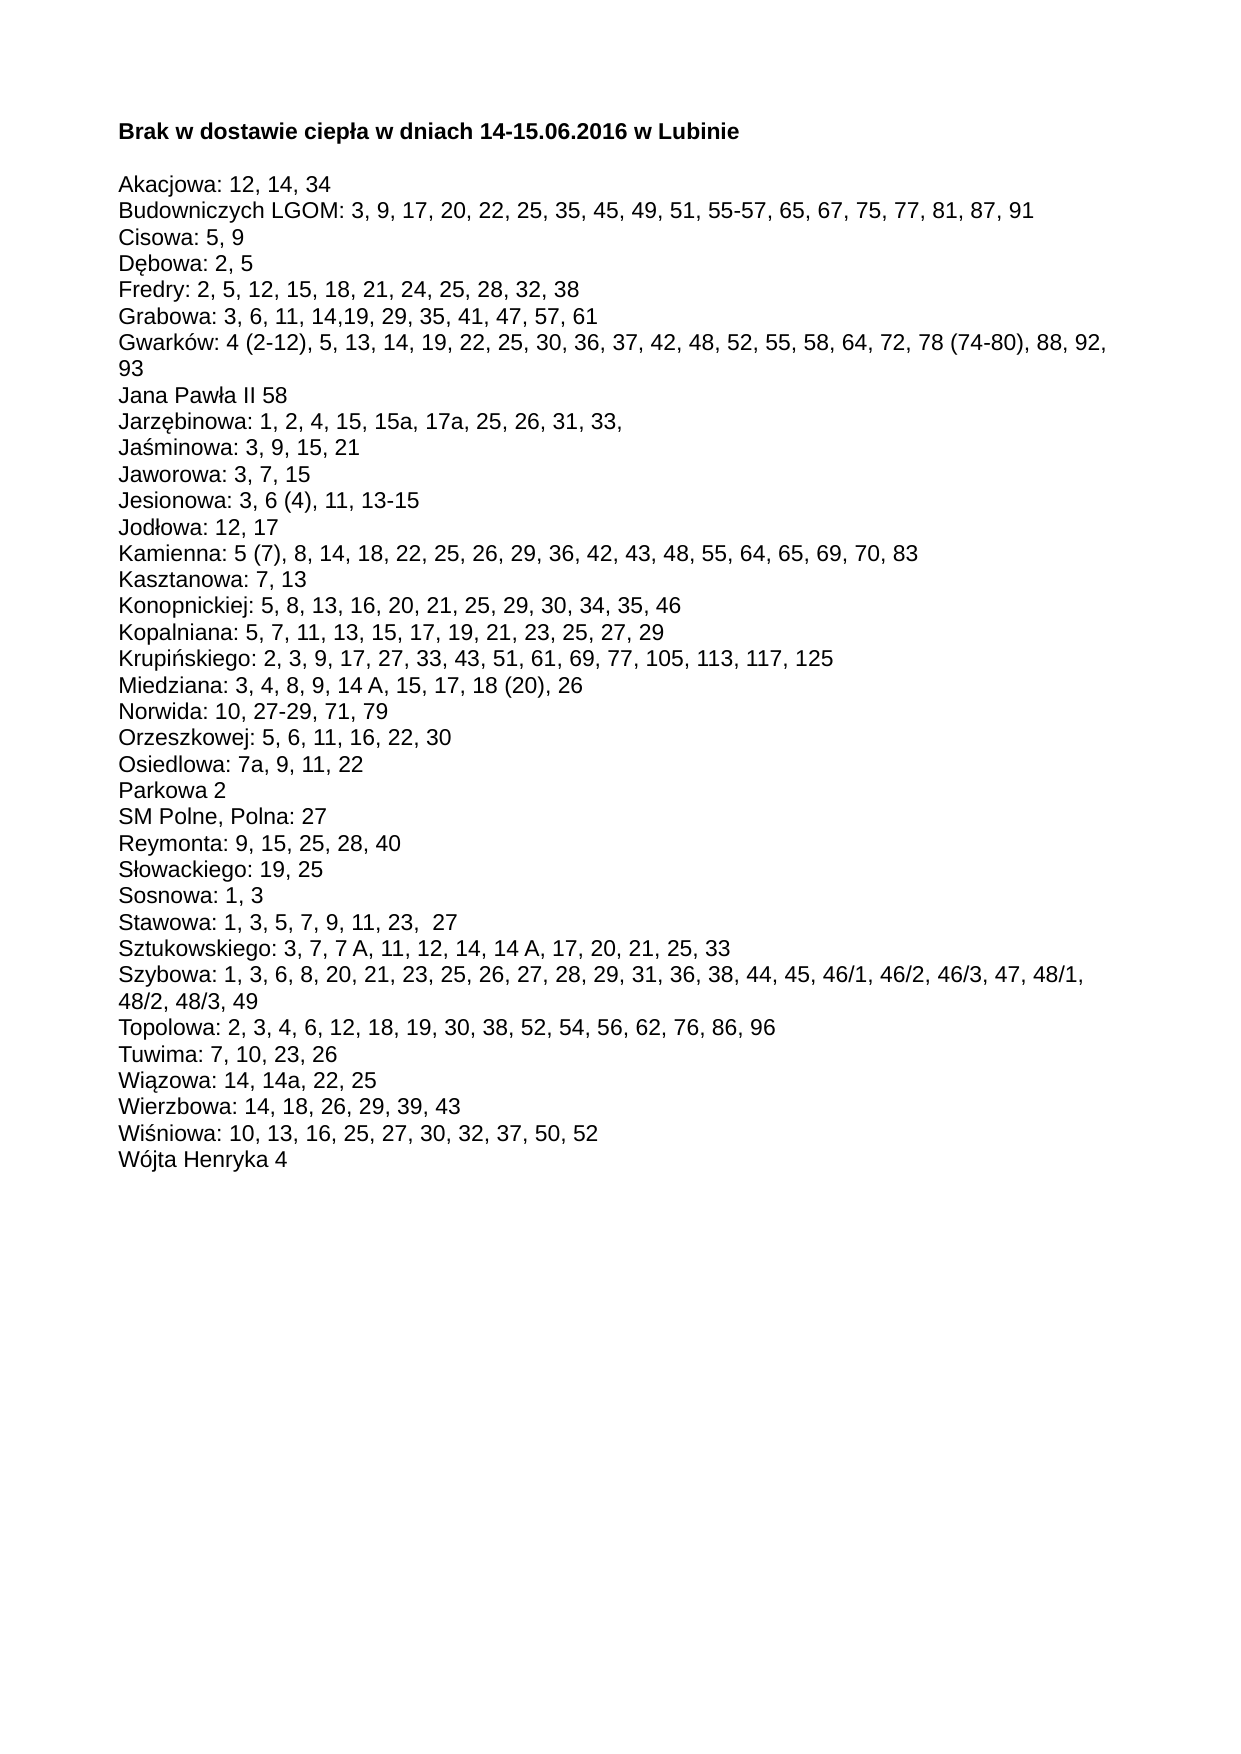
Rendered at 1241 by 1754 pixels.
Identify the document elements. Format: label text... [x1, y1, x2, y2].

text Jesionowa: 3, 6 (4), 11, 13-15 [118, 487, 1122, 513]
text Kamienna: 5 (7), 8, 14, 18, 22, 25, 26, 29, 36, 42, 43, 48, 55, 64, 65, 69, 70, 83 [118, 540, 1122, 566]
text Jana Pawła II 58 [118, 382, 1122, 408]
text Wierzbowa: 14, 18, 26, 29, 39, 43 [118, 1093, 1122, 1119]
text Jodłowa: 12, 17 [118, 513, 1122, 540]
text Orzeszkowej: 5, 6, 11, 16, 22, 30 [118, 724, 1122, 751]
text Wiśniowa: 10, 13, 16, 25, 27, 30, 32, 37, 50, 52 [118, 1119, 1122, 1146]
text SM Polne, Polna: 27 [118, 803, 1122, 830]
text Konopnickiej: 5, 8, 13, 16, 20, 21, 25, 29, 30, 34, 35, 46 [118, 592, 1122, 619]
text Słowackiego: 19, 25 [118, 856, 1122, 882]
text Brak w dostawie ciepła w dniach 14-15.06.2016 w Lubinie [118, 118, 1122, 144]
text Jarzębinowa: 1, 2, 4, 15, 15a, 17a, 25, 26, 31, 33, [118, 408, 1122, 434]
text Osiedlowa: 7a, 9, 11, 22 [118, 751, 1122, 777]
text Topolowa: 2, 3, 4, 6, 12, 18, 19, 30, 38, 52, 54, 56, 62, 76, 86, 96 [118, 1014, 1122, 1041]
text Tuwima: 7, 10, 23, 26 [118, 1041, 1122, 1067]
text Wójta Henryka 4 [118, 1146, 1122, 1172]
text Kasztanowa: 7, 13 [118, 566, 1122, 592]
text Szybowa: 1, 3, 6, 8, 20, 21, 23, 25, 26, 27, 28, 29, 31, 36, 38, 44, 45, 46/1, 46/2, 46/3, 47, 48/1, 48/2, 48/3, 49 [118, 961, 1122, 1014]
text Wiązowa: 14, 14a, 22, 25 [118, 1067, 1122, 1093]
text Fredry: 2, 5, 12, 15, 18, 21, 24, 25, 28, 32, 38 [118, 276, 1122, 303]
text Norwida: 10, 27-29, 71, 79 [118, 698, 1122, 724]
text Stawowa: 1, 3, 5, 7, 9, 11, 23, 27 [118, 909, 1122, 935]
text Cisowa: 5, 9 [118, 223, 1122, 250]
text Sosnowa: 1, 3 [118, 882, 1122, 909]
text Jaśminowa: 3, 9, 15, 21 [118, 434, 1122, 461]
text Kopalniana: 5, 7, 11, 13, 15, 17, 19, 21, 23, 25, 27, 29 [118, 619, 1122, 645]
text Grabowa: 3, 6, 11, 14,19, 29, 35, 41, 47, 57, 61 [118, 303, 1122, 329]
text Miedziana: 3, 4, 8, 9, 14 A, 15, 17, 18 (20), 26 [118, 672, 1122, 698]
text Reymonta: 9, 15, 25, 28, 40 [118, 830, 1122, 856]
text Sztukowskiego: 3, 7, 7 A, 11, 12, 14, 14 A, 17, 20, 21, 25, 33 [118, 935, 1122, 961]
text Gwarków: 4 (2-12), 5, 13, 14, 19, 22, 25, 30, 36, 37, 42, 48, 52, 55, 58, 64, 72, 78 (74-80), 88, 92, 93 [118, 329, 1122, 382]
text Jaworowa: 3, 7, 15 [118, 461, 1122, 487]
text Krupińskiego: 2, 3, 9, 17, 27, 33, 43, 51, 61, 69, 77, 105, 113, 117, 125 [118, 645, 1122, 672]
text Akacjowa: 12, 14, 34 [118, 171, 1122, 197]
text Dębowa: 2, 5 [118, 250, 1122, 276]
text Budowniczych LGOM: 3, 9, 17, 20, 22, 25, 35, 45, 49, 51, 55-57, 65, 67, 75, 77, 81, 87, 91 [118, 197, 1122, 223]
text Parkowa 2 [118, 777, 1122, 803]
